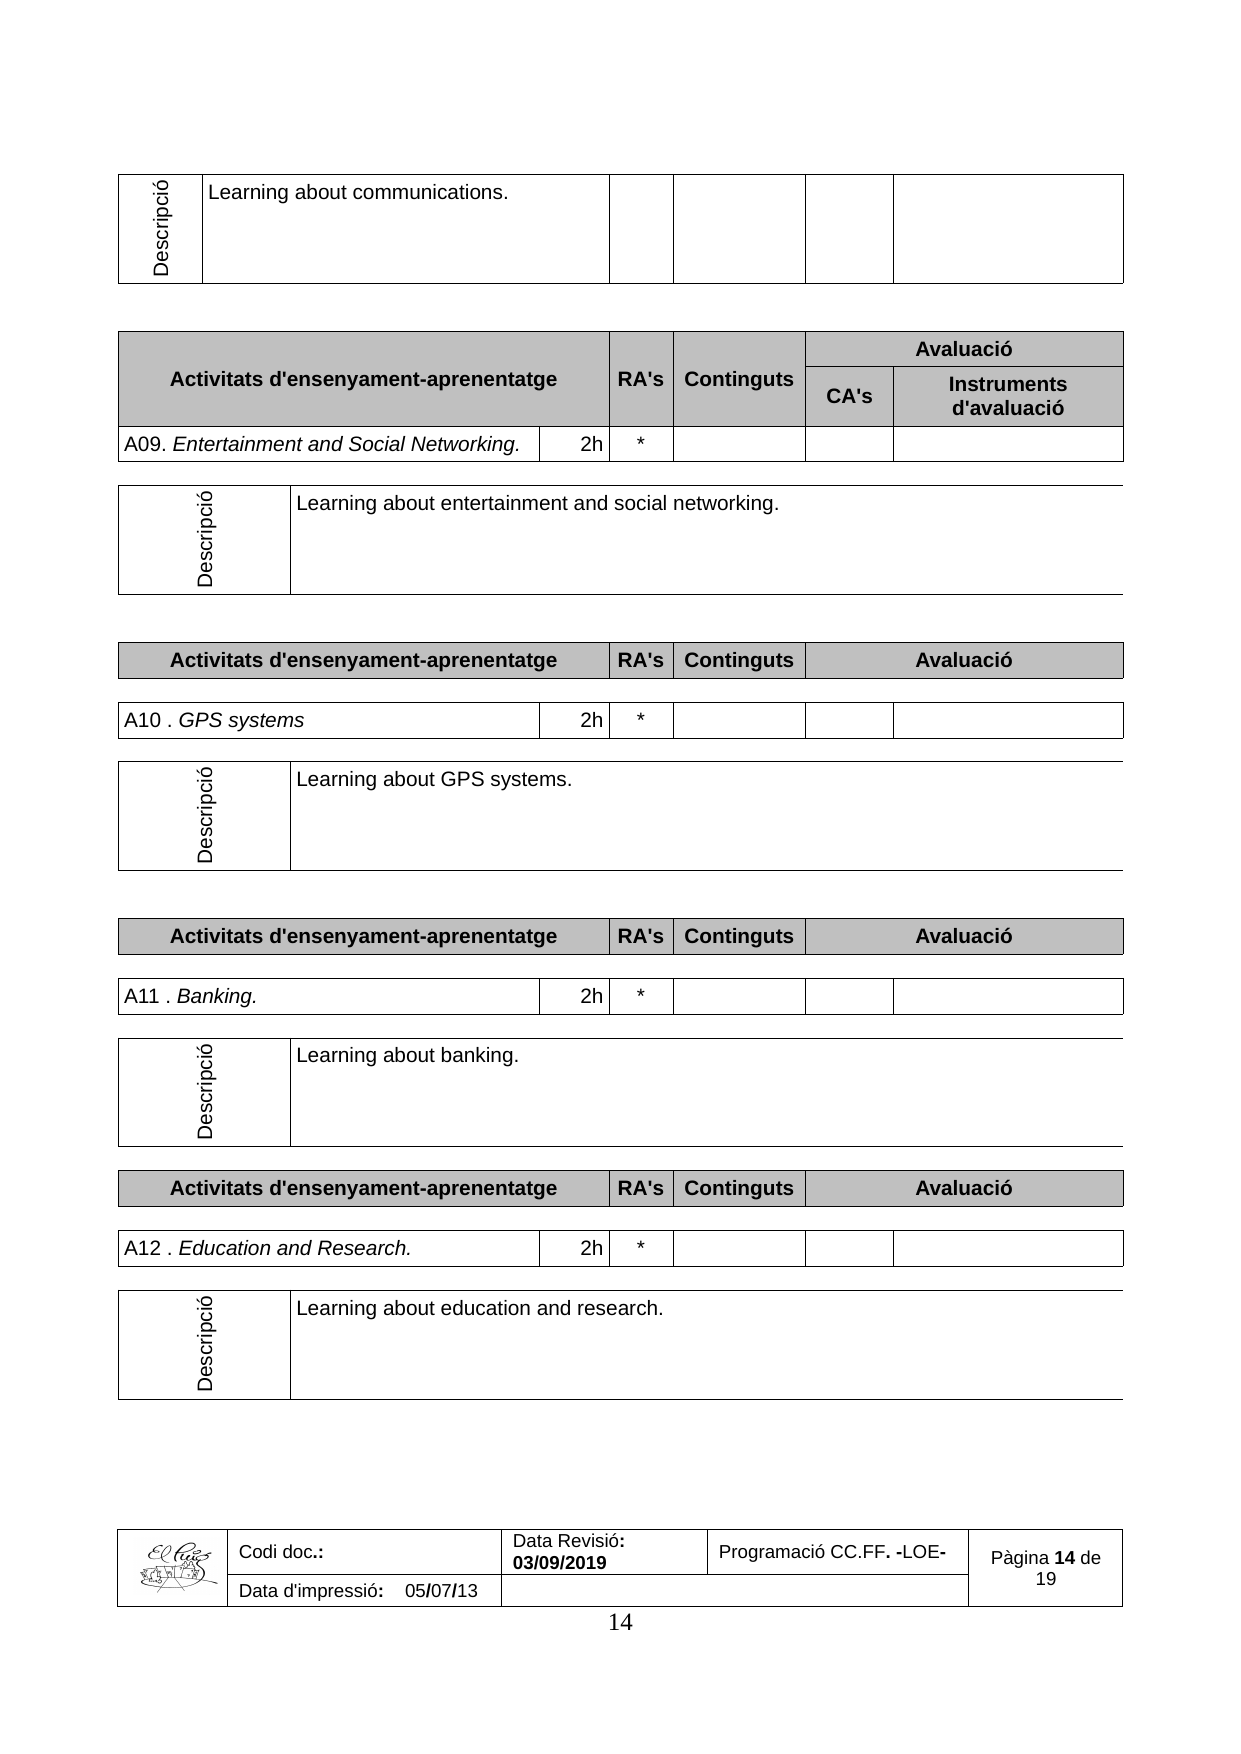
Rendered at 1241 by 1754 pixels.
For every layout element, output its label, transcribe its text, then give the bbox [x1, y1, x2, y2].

table_cell [894, 427, 1123, 461]
table_header RA's [610, 919, 673, 954]
table_header 2h [540, 1231, 609, 1266]
table_cell * [610, 427, 673, 461]
table_header Activitats d'ensenyament-aprenentatge [119, 919, 609, 954]
table_header A12 . Education and Research. [119, 1231, 539, 1266]
table_header A10 . GPS systems [119, 703, 539, 737]
table_cell [610, 175, 673, 283]
picture [133, 1537, 220, 1595]
table_header [894, 1231, 1123, 1266]
table_header Learning about education and research. [291, 1291, 1123, 1398]
table_header [806, 979, 893, 1013]
table_header RA's [610, 332, 673, 426]
table_header [674, 979, 805, 1013]
table_cell [674, 427, 805, 461]
table_header [894, 703, 1123, 737]
table_header Avaluació [806, 332, 1123, 366]
table_header Descripció [119, 1291, 290, 1398]
table_header Descripció [119, 486, 290, 594]
table_header Continguts [674, 643, 805, 678]
table_header [806, 703, 893, 737]
table_header [894, 979, 1123, 1013]
table_cell [806, 427, 893, 461]
table_cell A09. Entertainment and Social Networking. [119, 427, 539, 461]
table_header Avaluació [806, 1171, 1123, 1206]
table_header Continguts [674, 1171, 805, 1206]
table_header Continguts [674, 332, 805, 426]
table_header RA's [610, 643, 673, 678]
table_header A11 . Banking. [119, 979, 539, 1013]
table_header [674, 703, 805, 737]
table_cell [806, 175, 893, 283]
table_cell [674, 175, 805, 283]
table_header Descripció [119, 1039, 290, 1146]
table_header Avaluació [806, 643, 1123, 678]
table_cell CA's [806, 367, 893, 426]
table_header 2h [540, 703, 609, 737]
table_header Learning about entertainment and social networking. [291, 486, 1123, 594]
table_cell Instruments d'avaluació [894, 367, 1123, 426]
table_header Continguts [674, 919, 805, 954]
table_cell [894, 175, 1123, 283]
table_header Avaluació [806, 919, 1123, 954]
table_cell Descripció [119, 175, 202, 283]
table_header Descripció [119, 762, 290, 870]
table_header [674, 1231, 805, 1266]
table_cell Learning about communications. [203, 175, 609, 283]
table_header Learning about banking. [291, 1039, 1123, 1146]
table_header Activitats d'ensenyament-aprenentatge [119, 332, 609, 426]
table_header * [610, 979, 673, 1013]
table_header Learning about GPS systems. [291, 762, 1123, 870]
table_header RA's [610, 1171, 673, 1206]
table_header * [610, 1231, 673, 1266]
table_header Activitats d'ensenyament-aprenentatge [119, 643, 609, 678]
table_header [806, 1231, 893, 1266]
table_header Activitats d'ensenyament-aprenentatge [119, 1171, 609, 1206]
table_header 2h [540, 979, 609, 1013]
table_cell 2h [540, 427, 609, 461]
table_header * [610, 703, 673, 737]
